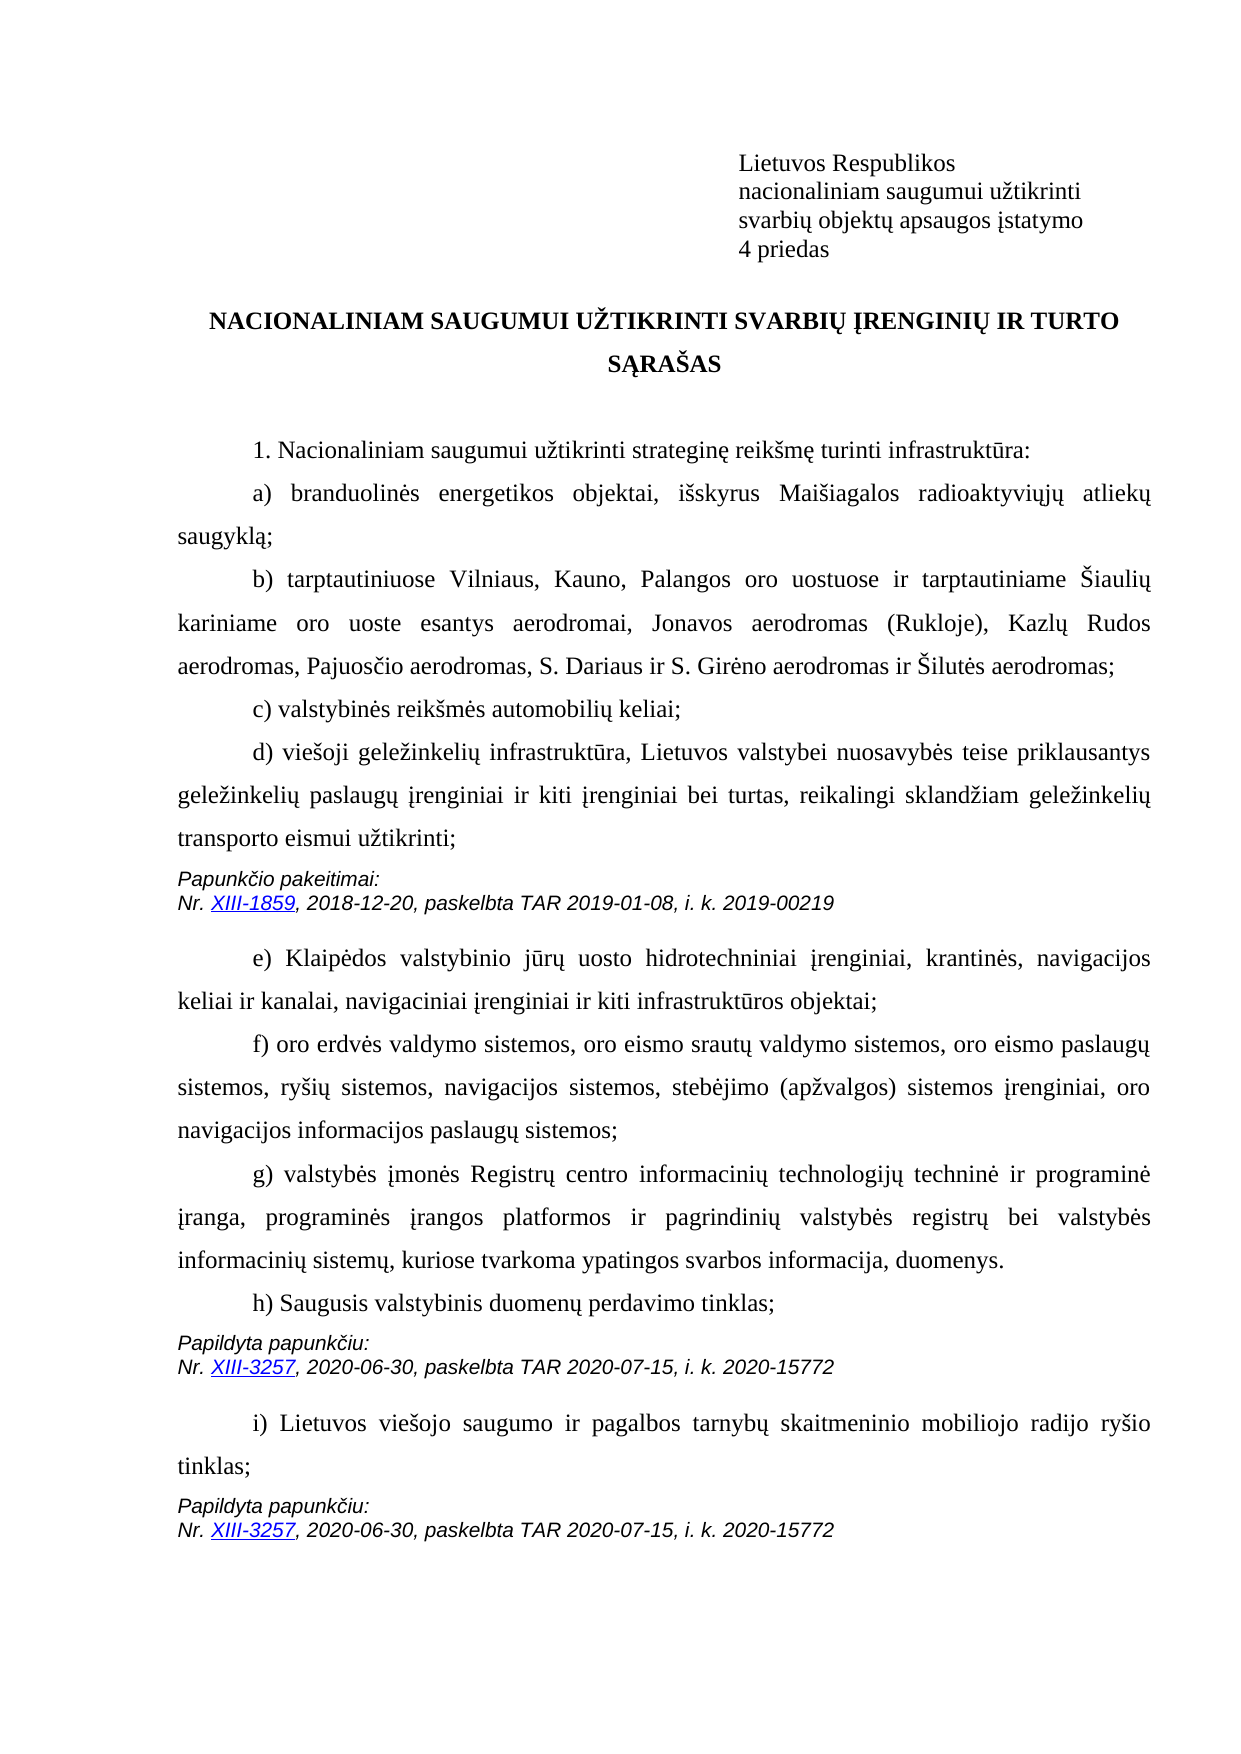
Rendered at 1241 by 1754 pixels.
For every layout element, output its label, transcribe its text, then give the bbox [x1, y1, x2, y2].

text 1. Nacionaliniam saugumui užtikrinti strateginę reikšmę turinti infrastruktūra: [177, 435, 1152, 464]
text i) Lietuvos viešojo saugumo ir pagalbos tarnybų skaitmeninio mobiliojo radijo ryšio tinklas; [177, 1408, 1152, 1480]
text a) branduolinės energetikos objektai, išskyrus Maišiagalos radioaktyviųjų atliekų saugyklą; [177, 478, 1152, 550]
text g) valstybės įmonės Registrų centro informacinių technologijų techninė ir programinė įranga, programinės įrangos platformos ir pagrindinių valstybės registrų bei valstybės informacinių sistemų, kuriose tvarkoma ypatingos svarbos informacija, duomenys. [177, 1159, 1152, 1274]
text Papildyta papunkčiu: [177, 1494, 1152, 1518]
text Papunkčio pakeitimai: [177, 866, 1152, 890]
text c) valstybinės reikšmės automobilių keliai; [177, 694, 1152, 723]
text f) oro erdvės valdymo sistemos, oro eismo srautų valdymo sistemos, oro eismo paslaugų sistemos, ryšių sistemos, navigacijos sistemos, stebėjimo (apžvalgos) sistemos įrenginiai, oro navigacijos informacijos paslaugų sistemos; [177, 1029, 1152, 1144]
text Lietuvos Respublikos [177, 148, 1152, 176]
text svarbių objektų apsaugos įstatymo [177, 205, 1152, 234]
text Nr. XIII-3257, 2020-06-30, paskelbta TAR 2020-07-15, i. k. 2020-15772 [177, 1355, 1152, 1379]
text NACIONALINIAM SAUGUMUI UŽTIKRINTI SVARBIŲ ĮRENGINIŲ IR TURTO SĄRAŠAS [177, 306, 1152, 378]
text Nr. XIII-1859, 2018-12-20, paskelbta TAR 2019-01-08, i. k. 2019-00219 [177, 890, 1152, 914]
text nacionaliniam saugumui užtikrinti [177, 176, 1152, 205]
text h) Saugusis valstybinis duomenų perdavimo tinklas; [177, 1288, 1152, 1317]
text e) Klaipėdos valstybinio jūrų uosto hidrotechniniai įrenginiai, krantinės, navigacijos keliai ir kanalai, navigaciniai įrenginiai ir kiti infrastruktūros objektai; [177, 943, 1152, 1015]
text Papildyta papunkčiu: [177, 1331, 1152, 1355]
text b) tarptautiniuose Vilniaus, Kauno, Palangos oro uostuose ir tarptautiniame Šiaulių kariniame oro uoste esantys aerodromai, Jonavos aerodromas (Rukloje), Kazlų Rudos aerodromas, Pajuosčio aerodromas, S. Dariaus ir S. Girėno aerodromas ir Šilutės aerodromas; [177, 564, 1152, 679]
text Nr. XIII-3257, 2020-06-30, paskelbta TAR 2020-07-15, i. k. 2020-15772 [177, 1518, 1152, 1542]
text d) viešoji geležinkelių infrastruktūra, Lietuvos valstybei nuosavybės teise priklausantys geležinkelių paslaugų įrenginiai ir kiti įrenginiai bei turtas, reikalingi sklandžiam geležinkelių transporto eismui užtikrinti; [177, 737, 1152, 852]
text 4 priedas [177, 234, 1152, 263]
